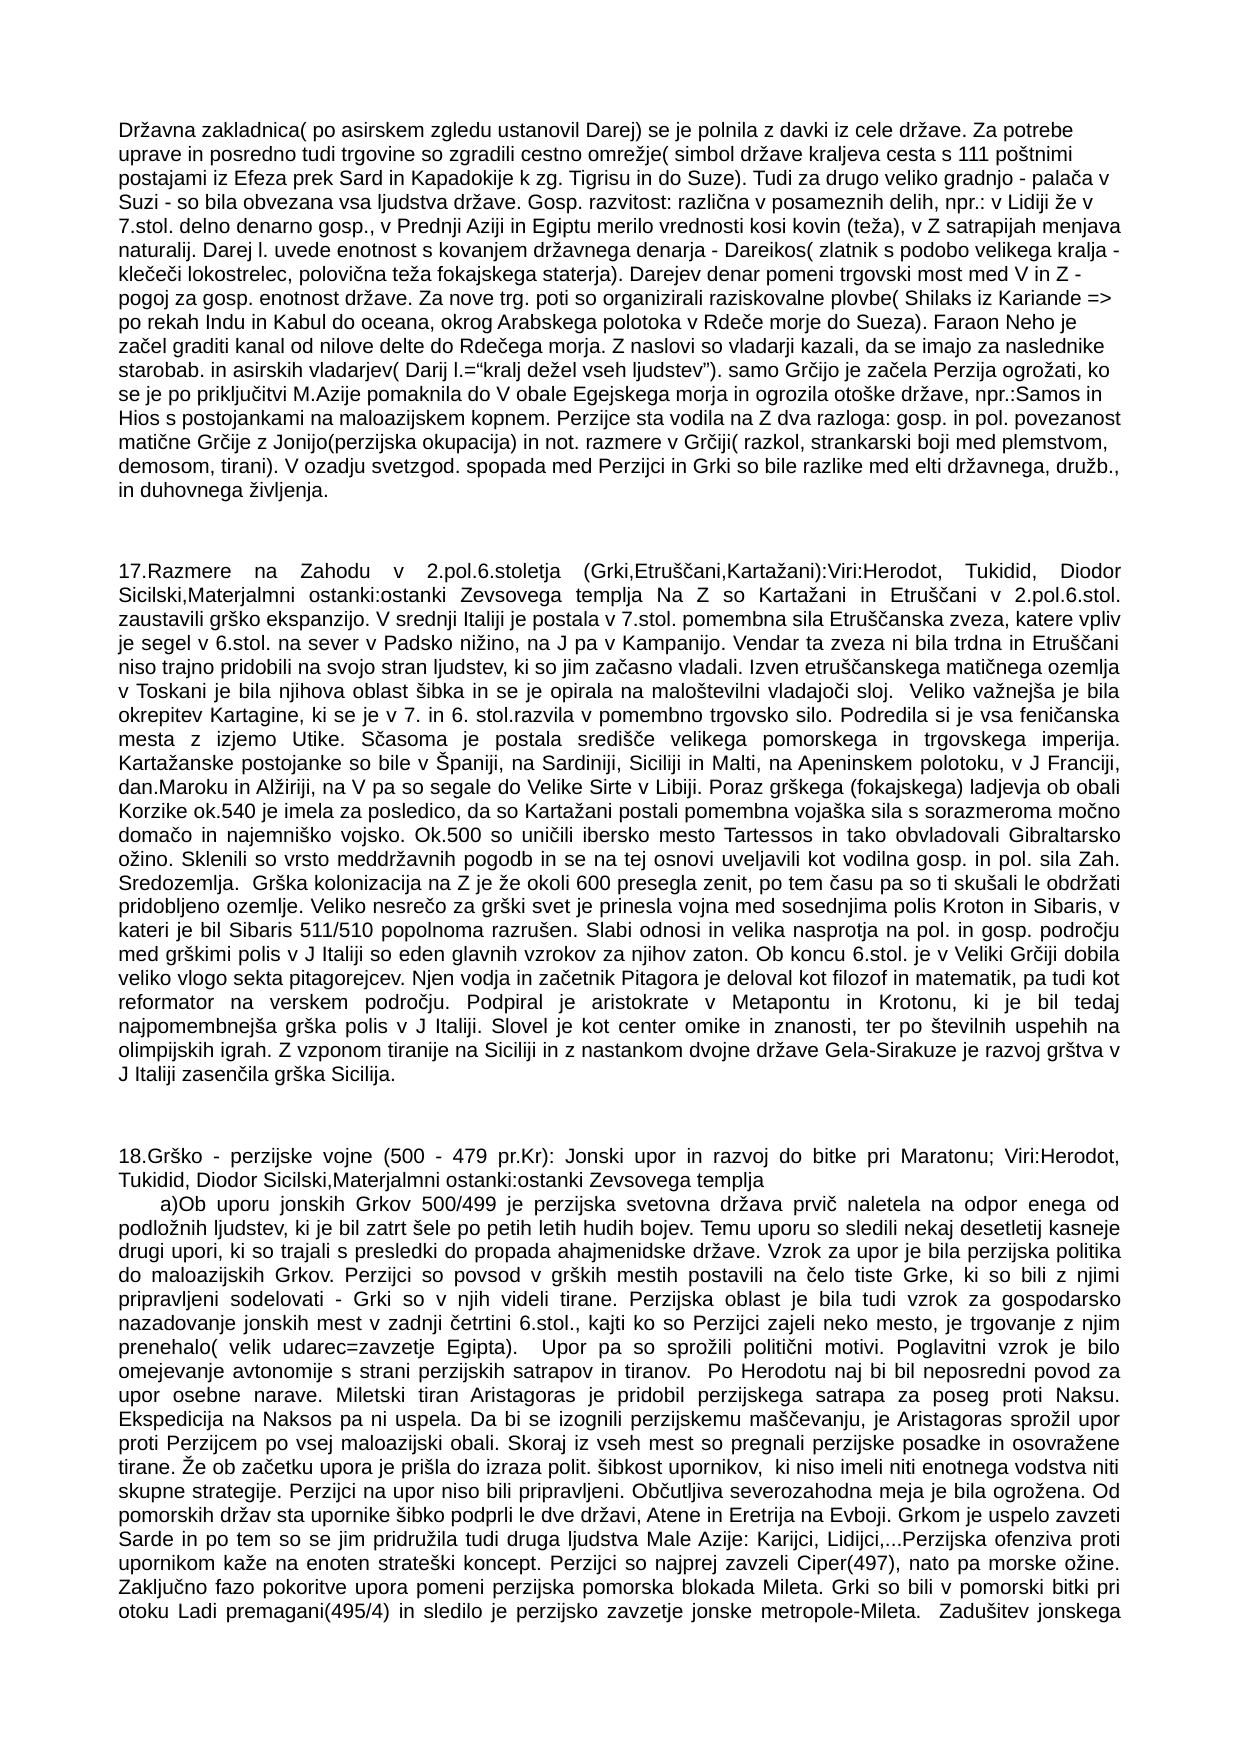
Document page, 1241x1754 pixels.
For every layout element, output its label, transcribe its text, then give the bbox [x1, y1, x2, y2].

text 17.Razmere na Zahodu v 2.pol.6.stoletja (Grki,Etruščani,Kartažani):Viri:Herodot, Tukidid, Diodor Sicilski,Materjalmni ostanki:ostanki Zevsovega templja Na Z so Kartažani in Etruščani v 2.pol.6.stol. zaustavili grško ekspanzijo. V srednji Italiji je postala v 7.stol. pomembna sila Etruščanska zveza, katere vpliv je segel v 6.stol. na sever v Padsko nižino, na J pa v Kampanijo. Vendar ta zveza ni bila trdna in Etruščani niso trajno pridobili na svojo stran ljudstev, ki so jim začasno vladali. Izven etruščanskega matičnega ozemlja v Toskani je bila njihova oblast šibka in se je opirala na maloštevilni vladajoči sloj. Veliko važnejša je bila okrepitev Kartagine, ki se je v 7. in 6. stol.razvila v pomembno trgovsko silo. Podredila si je vsa feničanska mesta z izjemo Utike. Sčasoma je postala središče velikega pomorskega in trgovskega imperija. Kartažanske postojanke so bile v Španiji, na Sardiniji, Siciliji in Malti, na Apeninskem polotoku, v J Franciji, dan.Maroku in Alžiriji, na V pa so segale do Velike Sirte v Libiji. Poraz grškega (fokajskega) ladjevja ob obali Korzike ok.540 je imela za posledico, da so Kartažani postali pomembna vojaška sila s sorazmeroma močno domačo in najemniško vojsko. Ok.500 so uničili ibersko mesto Tartessos in tako obvladovali Gibraltarsko ožino. Sklenili so vrsto meddržavnih pogodb in se na tej osnovi uveljavili kot vodilna gosp. in pol. sila Zah. Sredozemlja. Grška kolonizacija na Z je že okoli 600 presegla zenit, po tem času pa so ti skušali le obdržati pridobljeno ozemlje. Veliko nesrečo za grški svet je prinesla vojna med sosednjima polis Kroton in Sibaris, v kateri je bil Sibaris 511/510 popolnoma razrušen. Slabi odnosi in velika nasprotja na pol. in gosp. področju med grškimi polis v J Italiji so eden glavnih vzrokov za njihov zaton. Ob koncu 6.stol. je v Veliki Grčiji dobila veliko vlogo sekta pitagorejcev. Njen vodja in začetnik Pitagora je deloval kot filozof in matematik, pa tudi kot reformator na verskem področju. Podpiral je aristokrate v Metapontu in Krotonu, ki je bil tedaj najpomembnejša grška polis v J Italiji. Slovel je kot center omike in znanosti, ter po številnih uspehih na olimpijskih igrah. Z vzponom tiranije na Siciliji in z nastankom dvojne države Gela-Sirakuze je razvoj grštva v J Italiji zasenčila grška Sicilija. [118, 559, 1122, 1086]
text a)Ob uporu jonskih Grkov 500/499 je perzijska svetovna država prvič naletela na odpor enega od podložnih ljudstev, ki je bil zatrt šele po petih letih hudih bojev. Temu uporu so sledili nekaj desetletij kasneje drugi upori, ki so trajali s presledki do propada ahajmenidske države. Vzrok za upor je bila perzijska politika do maloazijskih Grkov. Perzijci so povsod v grških mestih postavili na čelo tiste Grke, ki so bili z njimi pripravljeni sodelovati - Grki so v njih videli tirane. Perzijska oblast je bila tudi vzrok za gospodarsko nazadovanje jonskih mest v zadnji četrtini 6.stol., kajti ko so Perzijci zajeli neko mesto, je trgovanje z njim prenehalo( velik udarec=zavzetje Egipta). Upor pa so sprožili politični motivi. Poglavitni vzrok je bilo omejevanje avtonomije s strani perzijskih satrapov in tiranov. Po Herodotu naj bi bil neposredni povod za upor osebne narave. Miletski tiran Aristagoras je pridobil perzijskega satrapa za poseg proti Naksu. Ekspedicija na Naksos pa ni uspela. Da bi se izognili perzijskemu maščevanju, je Aristagoras sprožil upor proti Perzijcem po vsej maloazijski obali. Skoraj iz vseh mest so pregnali perzijske posadke in osovražene tirane. Že ob začetku upora je prišla do izraza polit. šibkost upornikov, ki niso imeli niti enotnega vodstva niti skupne strategije. Perzijci na upor niso bili pripravljeni. Občutljiva severozahodna meja je bila ogrožena. Od pomorskih držav sta upornike šibko podprli le dve državi, Atene in Eretrija na Evboji. Grkom je uspelo zavzeti Sarde in po tem so se jim pridružila tudi druga ljudstva Male Azije: Karijci, Lidijci,...Perzijska ofenziva proti upornikom kaže na enoten strateški koncept. Perzijci so najprej zavzeli Ciper(497), nato pa morske ožine. Zaključno fazo pokoritve upora pomeni perzijska pomorska blokada Mileta. Grki so bili v pomorski bitki pri otoku Ladi premagani(495/4) in sledilo je perzijsko zavzetje jonske metropole-Mileta. Zadušitev jonskega [118, 1191, 1122, 1623]
text 18.Grško - perzijske vojne (500 - 479 pr.Kr): Jonski upor in razvoj do bitke pri Maratonu; Viri:Herodot, Tukidid, Diodor Sicilski,Materjalmni ostanki:ostanki Zevsovega templja [118, 1143, 1122, 1191]
text Državna zakladnica( po asirskem zgledu ustanovil Darej) se je polnila z davki iz cele države. Za potrebe uprave in posredno tudi trgovine so zgradili cestno omrežje( simbol države kraljeva cesta s 111 poštnimi postajami iz Efeza prek Sard in Kapadokije k zg. Tigrisu in do Suze). Tudi za drugo veliko gradnjo - palača v Suzi - so bila obvezana vsa ljudstva države. Gosp. razvitost: različna v posameznih delih, npr.: v Lidiji že v 7.stol. delno denarno gosp., v Prednji Aziji in Egiptu merilo vrednosti kosi kovin (teža), v Z satrapijah menjava naturalij. Darej l. uvede enotnost s kovanjem državnega denarja - Dareikos( zlatnik s podobo velikega kralja - klečeči lokostrelec, polovična teža fokajskega staterja). Darejev denar pomeni trgovski most med V in Z - pogoj za gosp. enotnost države. Za nove trg. poti so organizirali raziskovalne plovbe( Shilaks iz Kariande => po rekah Indu in Kabul do oceana, okrog Arabskega polotoka v Rdeče morje do Sueza). Faraon Neho je začel graditi kanal od nilove delte do Rdečega morja. Z naslovi so vladarji kazali, da se imajo za naslednike starobab. in asirskih vladarjev( Darij l.=“kralj dežel vseh ljudstev”). samo Grčijo je začela Perzija ogrožati, ko se je po priključitvi M.Azije pomaknila do V obale Egejskega morja in ogrozila otoške države, npr.:Samos in Hios s postojankami na maloazijskem kopnem. Perzijce sta vodila na Z dva razloga: gosp. in pol. povezanost matične Grčije z Jonijo(perzijska okupacija) in not. razmere v Grčiji( razkol, strankarski boji med plemstvom, demosom, tirani). V ozadju svetzgod. spopada med Perzijci in Grki so bile razlike med elti državnega, družb., in duhovnega življenja. [118, 118, 1122, 501]
